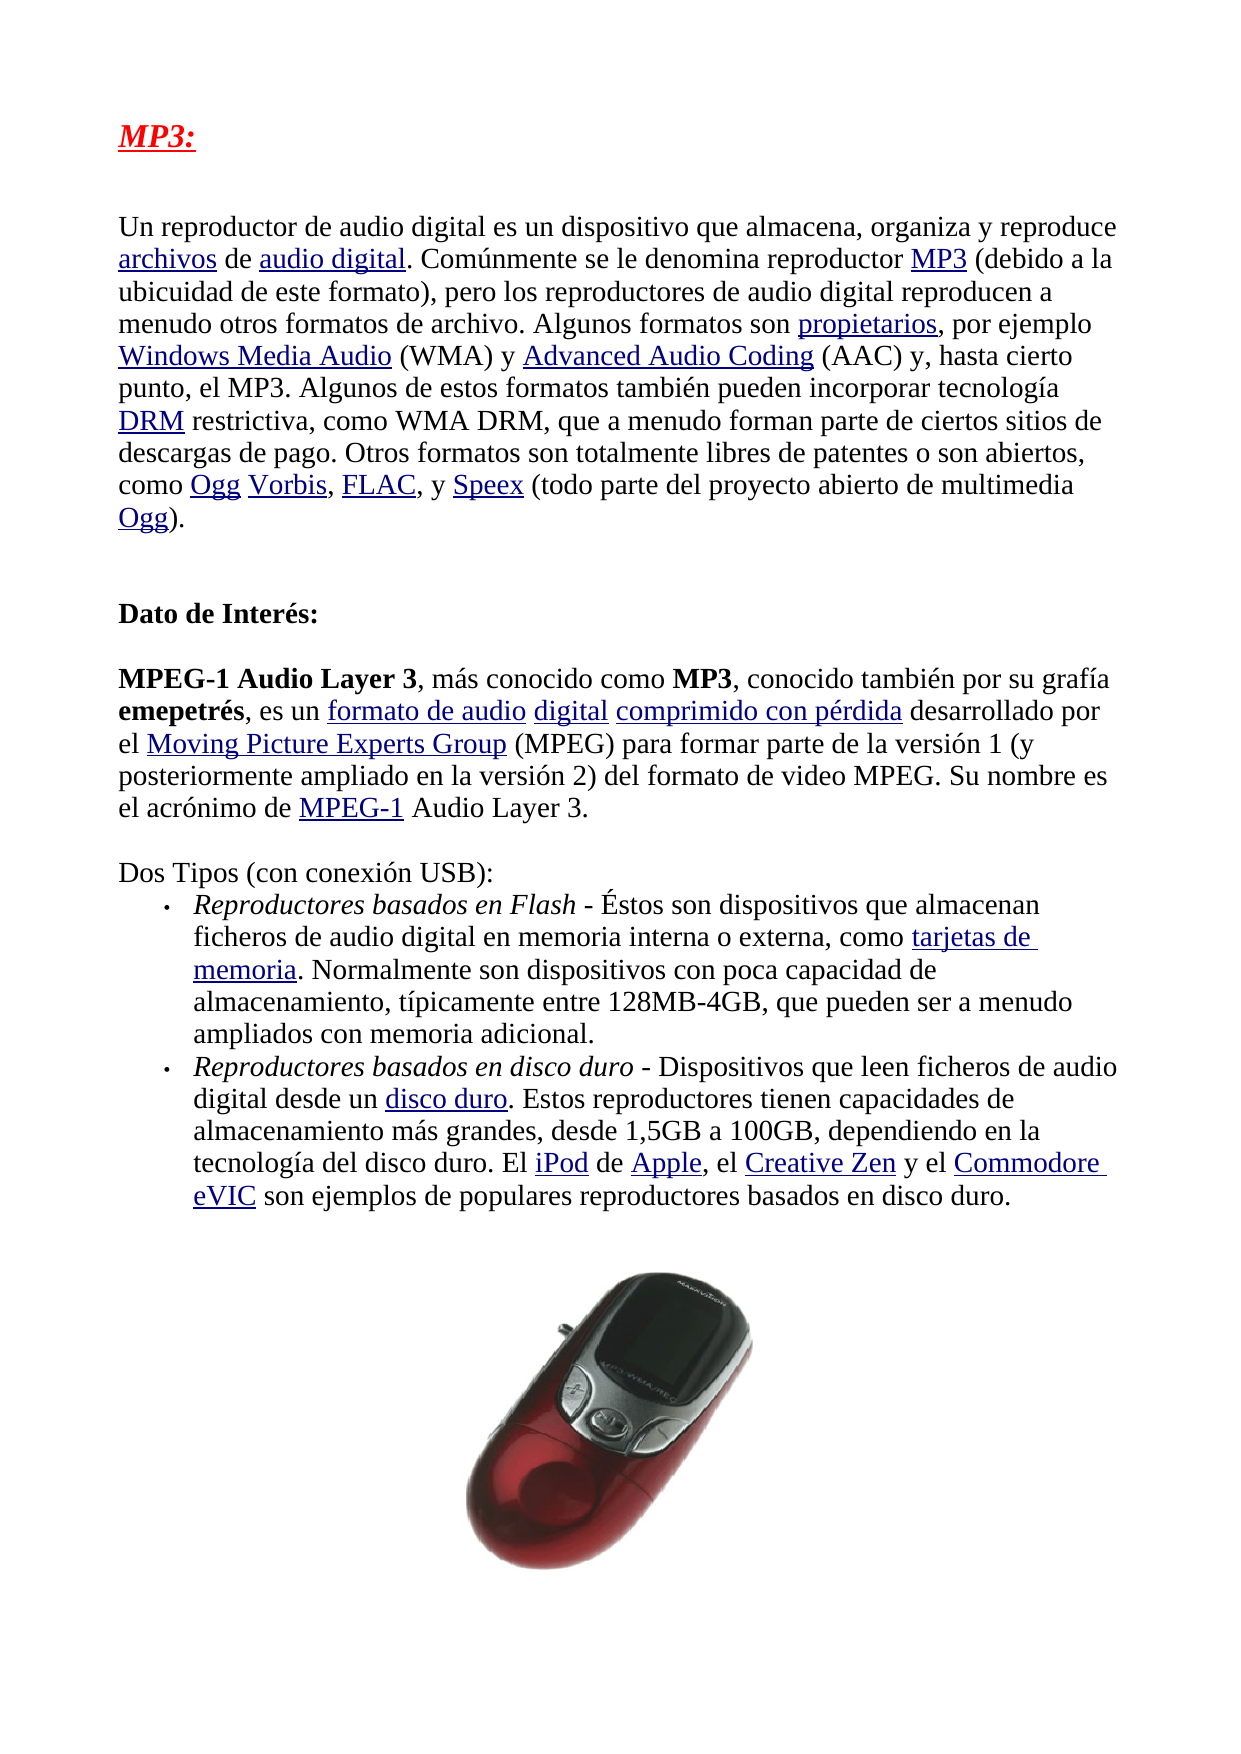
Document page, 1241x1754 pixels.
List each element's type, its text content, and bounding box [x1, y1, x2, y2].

list Reproductores basados en disco duro - Dispositivos que leen ficheros de audio digital desde un disco duro. Estos reproductores tienen capacidades de almacenamiento más grandes, desde 1,5GB a 100GB, dependiendo en la tecnología del disco duro. El iPod de Apple, el Creative Zen y el Commodore eVIC son ejemplos de populares reproductores basados en disco duro. [164, 1050, 1122, 1211]
text Dos Tipos (con conexión USB): [118, 856, 1122, 888]
text MPEG-1 Audio Layer 3, más conocido como MP3, conocido también por su grafía emepetrés, es un formato de audio digital comprimido con pérdida desarrollado por el Moving Picture Experts Group (MPEG) para formar parte de la versión 1 (y posteriormente ampliado en la versión 2) del formato de video MPEG. Su nombre es el acrónimo de MPEG-1 Audio Layer 3. [118, 662, 1122, 824]
text Un reproductor de audio digital es un dispositivo que almacena, organiza y reproduce archivos de audio digital. Comúnmente se le denomina reproductor MP3 (debido a la ubicuidad de este formato), pero los reproductores de audio digital reproducen a menudo otros formatos de archivo. Algunos formatos son propietarios, por ejemplo Windows Media Audio (WMA) y Advanced Audio Coding (AAC) y, hasta cierto punto, el MP3. Algunos de estos formatos también pueden incorporar tecnología DRM restrictiva, como WMA DRM, que a menudo forman parte de ciertos sitios de descargas de pago. Otros formatos son totalmente libres de patentes o son abiertos, como Ogg Vorbis, FLAC, y Speex (todo parte del proyecto abierto de multimedia Ogg). [118, 210, 1122, 533]
text Dato de Interés: [118, 598, 1122, 630]
text MP3: [118, 118, 1122, 155]
list Reproductores basados en Flash - Éstos son dispositivos que almacenan ficheros de audio digital en memoria interna o externa, como tarjetas de memoria. Normalmente son dispositivos con poca capacidad de almacenamiento, típicamente entre 128MB-4GB, que pueden ser a menudo ampliados con memoria adicional. [164, 888, 1122, 1050]
picture [427, 1264, 813, 1577]
